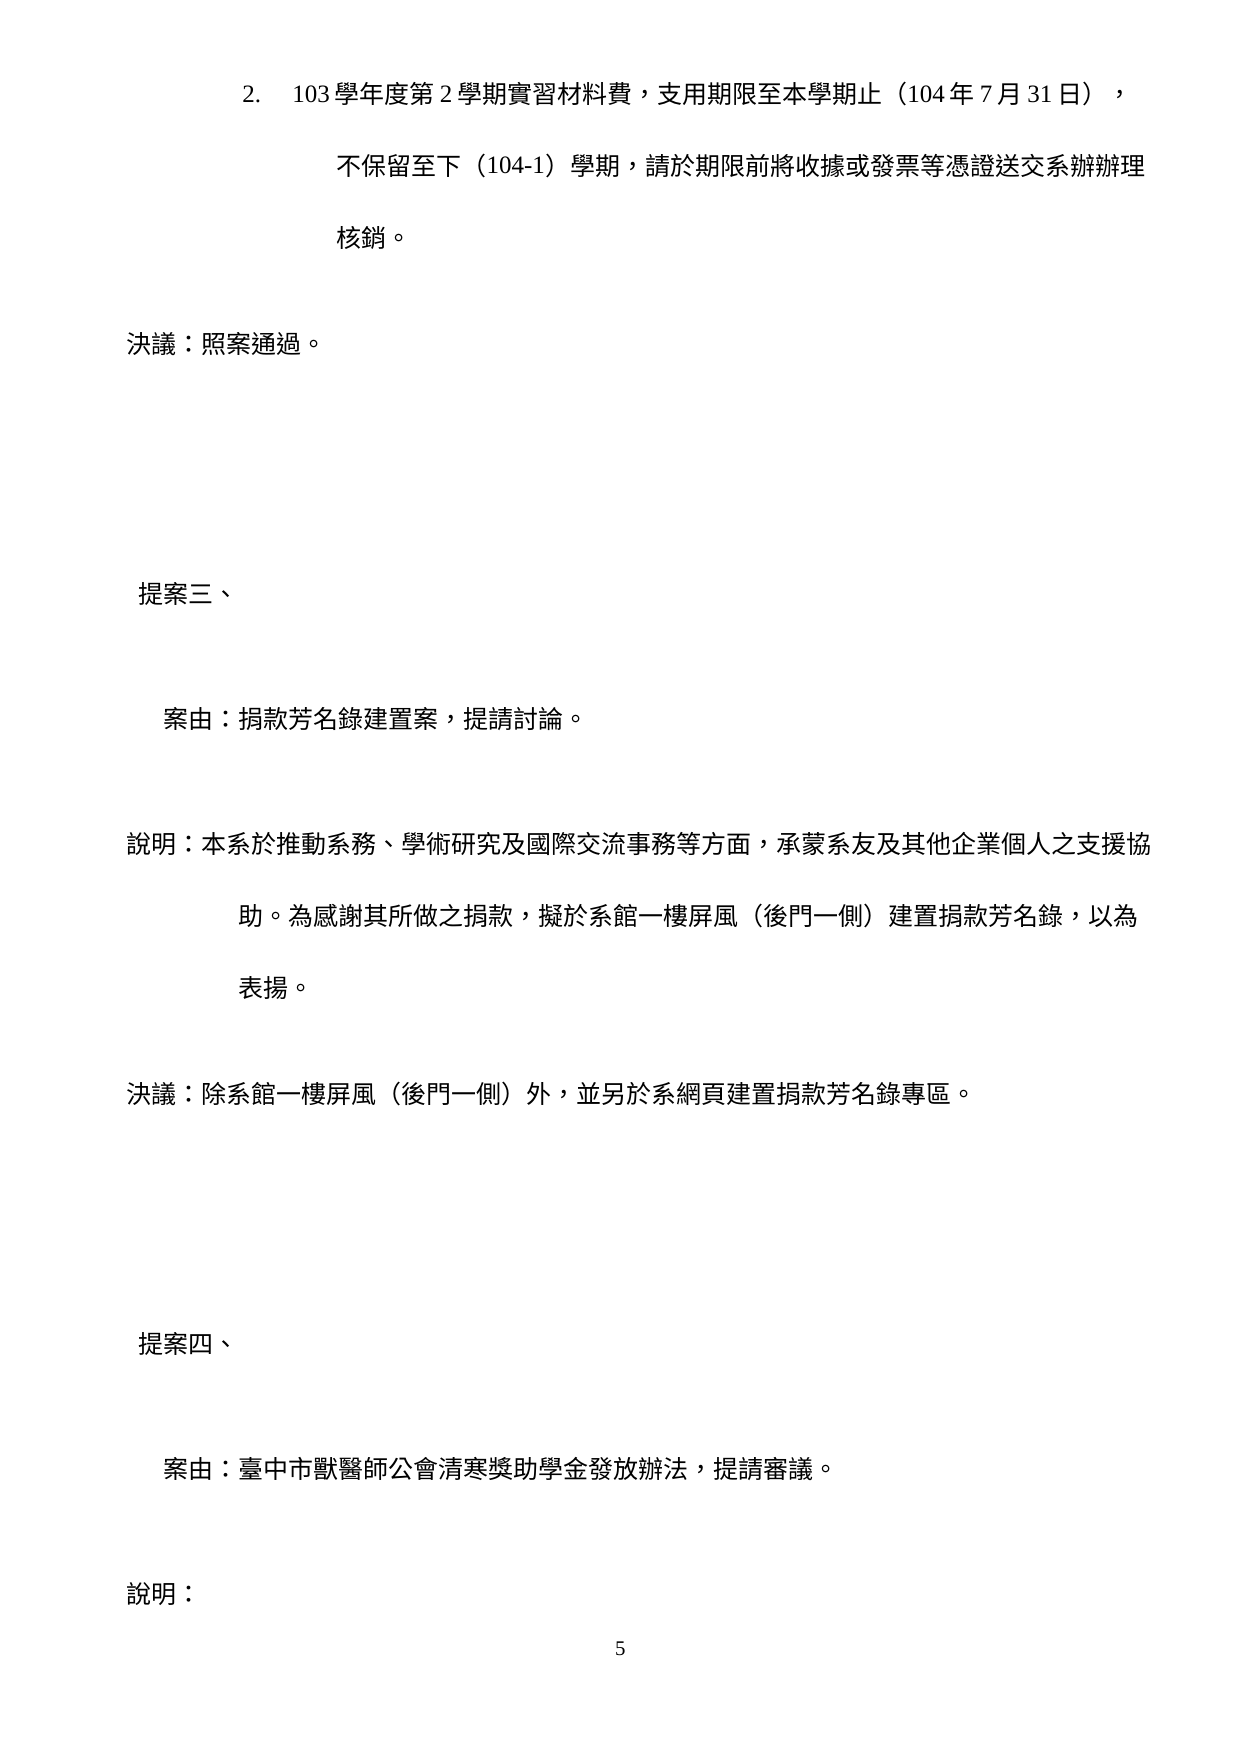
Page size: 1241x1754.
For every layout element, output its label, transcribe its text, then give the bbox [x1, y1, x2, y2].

text 說明： [89, 1551, 1152, 1614]
text 決議：除系館一樓屏風（後門一側）外，並另於系網頁建置捐款芳名錄專區。 [89, 1051, 1152, 1114]
text 決議：照案通過。 [89, 301, 1152, 364]
text 提案四、 [139, 1301, 1152, 1364]
list 103學年度第2學期實習材料費，支用期限至本學期止（104年7月31日），不保留至下（104-1）學期，請於期限前將收據或發票等憑證送交系辦辦理核銷。 [242, 51, 1152, 258]
text 案由：捐款芳名錄建置案，提請討論。 [164, 676, 1152, 739]
text 提案三、 [89, 551, 1152, 614]
text 說明：本系於推動系務、學術研究及國際交流事務等方面，承蒙系友及其他企業個人之支援協助。為感謝其所做之捐款，擬於系館一樓屏風（後門一側）建置捐款芳名錄，以為表揚。 [89, 801, 1152, 1008]
text 案由：臺中市獸醫師公會清寒獎助學金發放辦法，提請審議。 [164, 1426, 1152, 1489]
